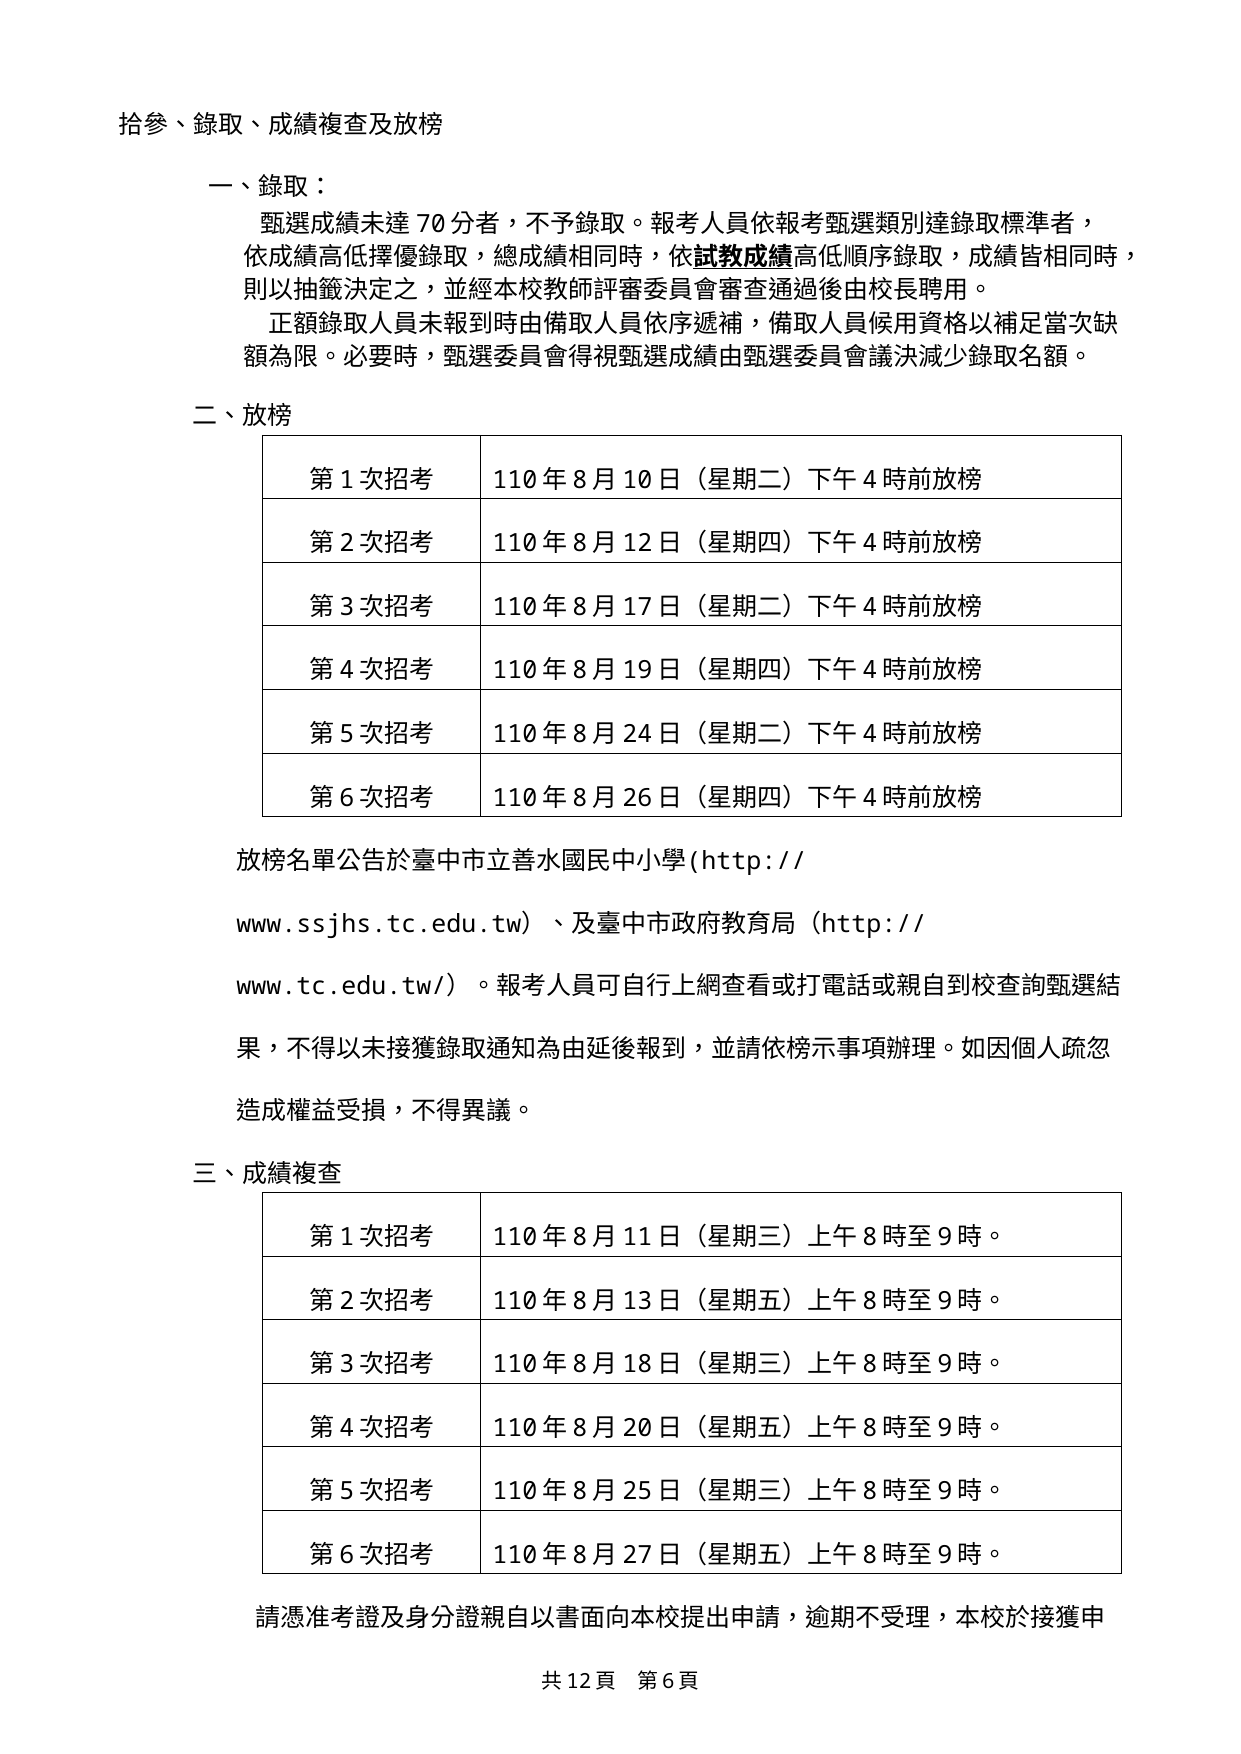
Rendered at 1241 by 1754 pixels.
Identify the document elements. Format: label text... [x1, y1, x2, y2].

table_cell 110年8月17日（星期二）下午4時前放榜 [481, 563, 1121, 625]
table_cell 第2次招考 [263, 1257, 480, 1319]
table_header 第1次招考 [263, 436, 480, 498]
table_header 110年8月11日（星期三）上午8時至9時。 [481, 1193, 1121, 1256]
table_cell 110年8月20日（星期五）上午8時至9時。 [481, 1384, 1121, 1446]
table_cell 110年8月12日（星期四）下午4時前放榜 [481, 499, 1121, 562]
table_cell 第2次招考 [263, 499, 480, 562]
table_cell 110年8月25日（星期三）上午8時至9時。 [481, 1447, 1121, 1510]
text 放榜名單公告於臺中市立善水國民中小學(http://www.ssjhs.tc.edu.tw）、及臺中市政府教育局（http://www.tc.edu.tw/）。報考人員可自行上網查看或打電話或親自到校查詢甄選結果，不得以未接獲錄取通知為由延後報到，並請依榜示事項辦理。如因個人疏忽造成權益受損，不得異議。 [236, 817, 1122, 1129]
table_cell 第6次招考 [263, 1511, 480, 1573]
table_cell 第3次招考 [263, 563, 480, 625]
text 甄選成績未達70分者，不予錄取。報考人員依報考甄選類別達錄取標準者，依成績高低擇優錄取，總成績相同時，依試教成績高低順序錄取，成績皆相同時，則以抽籤決定之，並經本校教師評審委員會審查通過後由校長聘用。 [156, 206, 1122, 306]
table_header 第1次招考 [263, 1193, 480, 1256]
text 拾參、錄取、成績複查及放榜 [118, 81, 1122, 143]
table_cell 110年8月13日（星期五）上午8時至9時。 [481, 1257, 1121, 1319]
table_header 110年8月10日（星期二）下午4時前放榜 [481, 436, 1121, 498]
table_cell 第4次招考 [263, 1384, 480, 1446]
table_cell 110年8月27日（星期五）上午8時至9時。 [481, 1511, 1121, 1573]
text 二、放榜 [177, 372, 1122, 435]
table_cell 110年8月19日（星期四）下午4時前放榜 [481, 626, 1121, 689]
text 三、成績複查 [177, 1129, 1122, 1192]
text 一、錄取： [118, 143, 1122, 206]
text 正額錄取人員未報到時由備取人員依序遞補，備取人員候用資格以補足當次缺額為限。必要時，甄選委員會得視甄選成績由甄選委員會議決減少錄取名額。 [118, 306, 1122, 372]
table_cell 第4次招考 [263, 626, 480, 689]
table_cell 110年8月18日（星期三）上午8時至9時。 [481, 1320, 1121, 1383]
table_cell 第5次招考 [263, 1447, 480, 1510]
table_cell 110年8月26日（星期四）下午4時前放榜 [481, 754, 1121, 816]
text 請憑准考證及身分證親自以書面向本校提出申請，逾期不受理，本校於接獲申 [256, 1574, 1122, 1637]
table_cell 110年8月24日（星期二）下午4時前放榜 [481, 690, 1121, 752]
table_cell 第6次招考 [263, 754, 480, 816]
table_cell 第5次招考 [263, 690, 480, 752]
table_cell 第3次招考 [263, 1320, 480, 1383]
